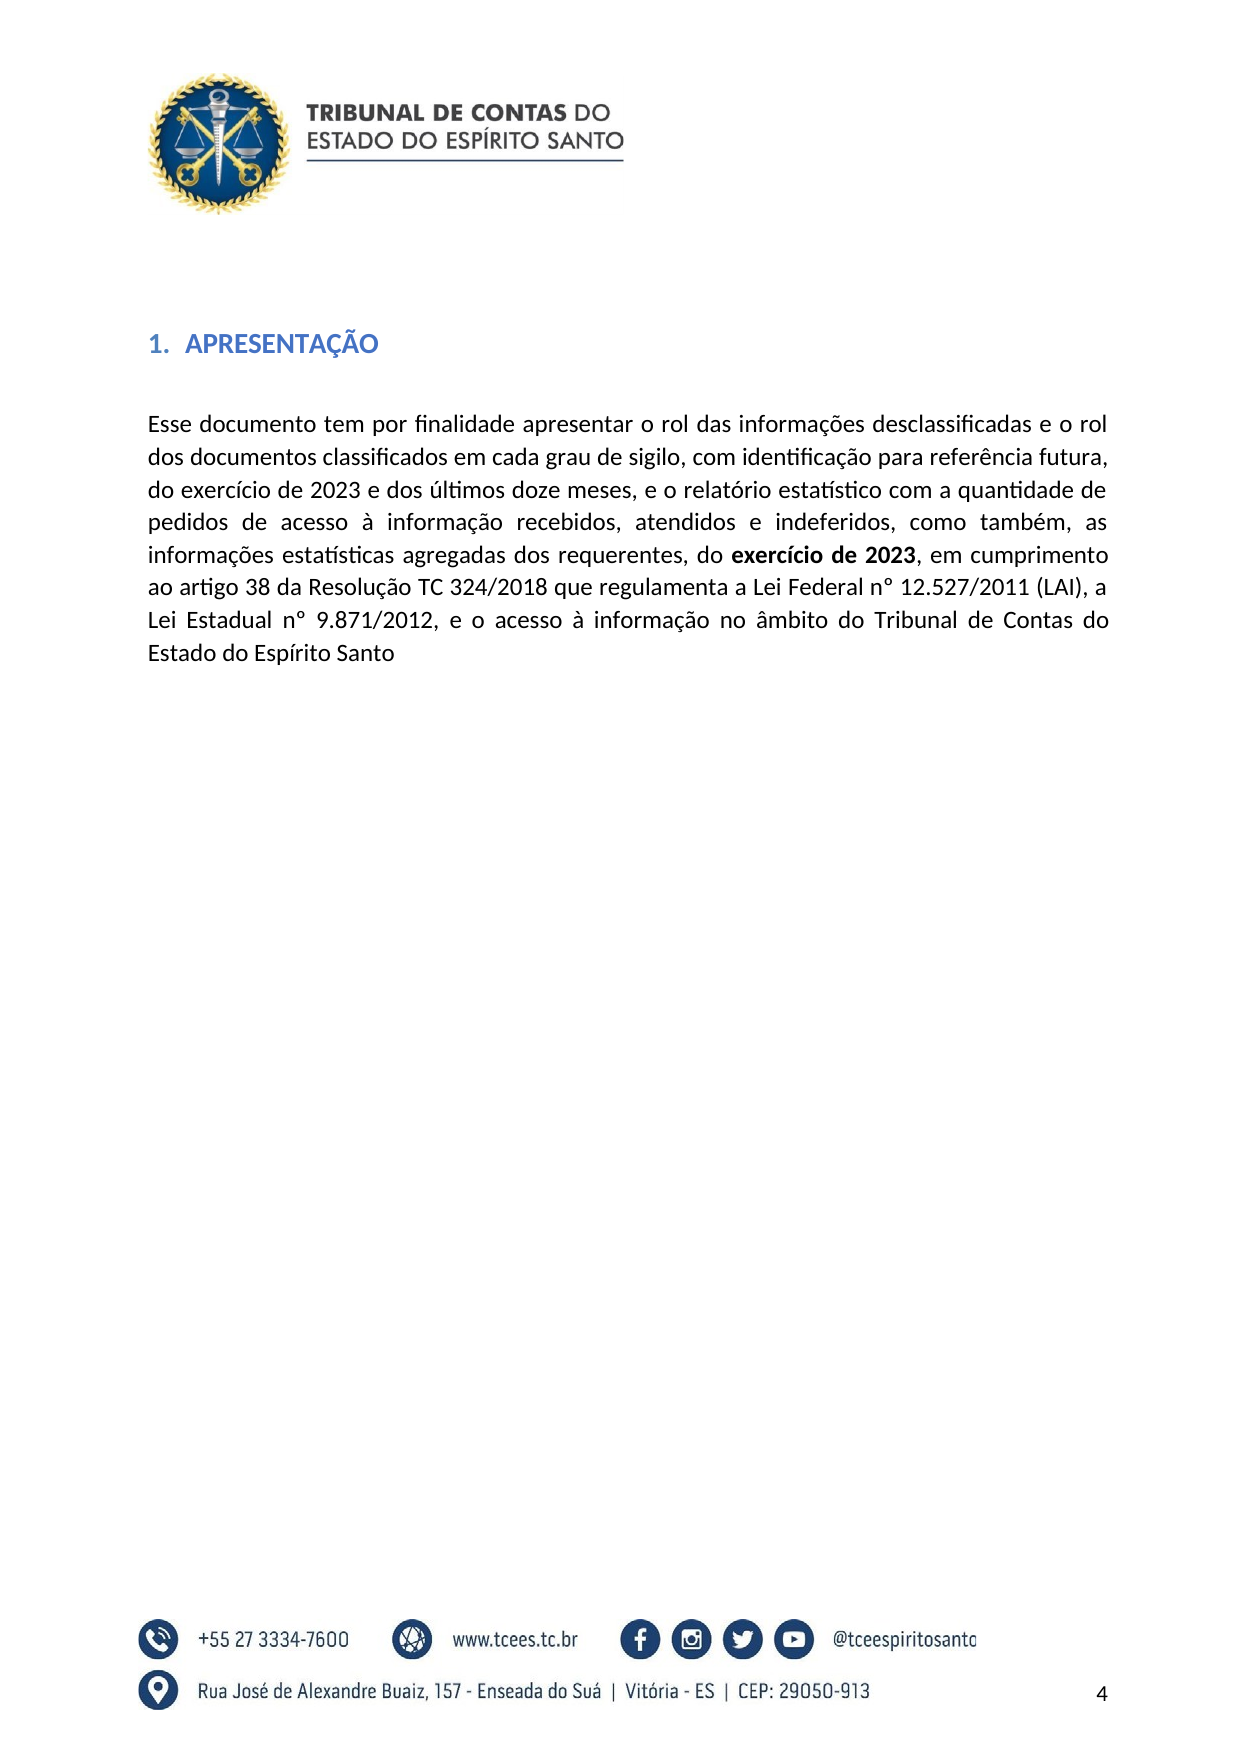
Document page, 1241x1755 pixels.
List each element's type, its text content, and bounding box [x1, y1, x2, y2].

list APRESENTAÇÃO [148, 325, 1137, 361]
text Esse documento tem por finalidade apresentar o rol das informações desclassificadas e o rol dos documentos classificados em cada grau de sigilo, com identificação para referência futura, do exercício de 2023 e dos últimos doze meses, e o relatório estatístico com a quantidade de pedidos de acesso à informação recebidos, atendidos e indeferidos, como também, as informações estatísticas agregadas dos requerentes, do exercício de 2023, em cumprimento ao artigo 38 da Resolução TC 324/2018 que regulamenta a Lei Federal nº 12.527/2011 (LAI), a Lei Estadual nº 9.871/2012, e o acesso à informação no âmbito do Tribunal de Contas do Estado do Espírito Santo [148, 408, 1109, 667]
